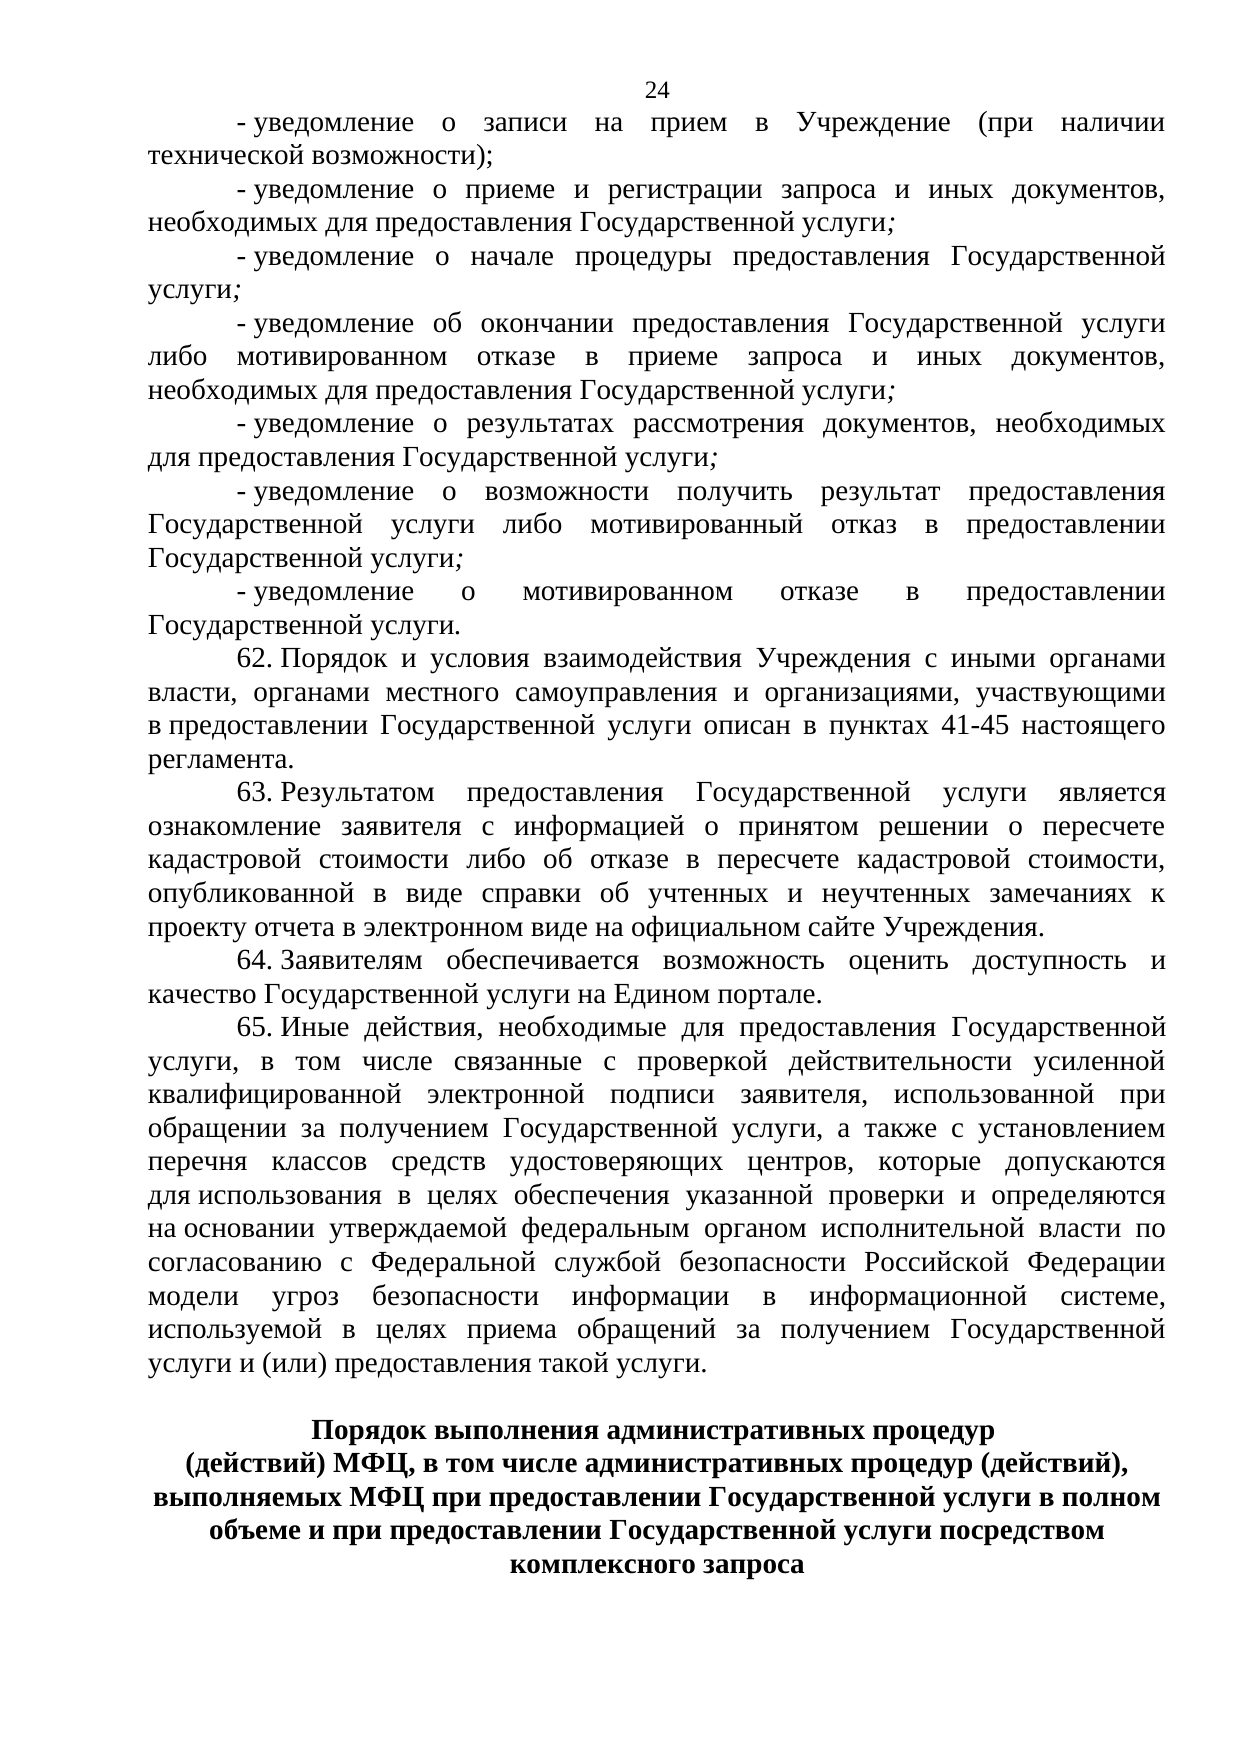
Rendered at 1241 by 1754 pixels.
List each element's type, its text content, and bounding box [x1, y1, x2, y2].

text - уведомление о возможности получить результат предоставления Государственной услуги либо мотивированный отказ в предоставлении Государственной услуги; [148, 473, 1166, 573]
text - уведомление о записи на прием в Учреждение (при наличии технической возможности); [148, 104, 1166, 171]
text - уведомление об окончании предоставления Государственной услуги либо мотивированном отказе в приеме запроса и иных документов, необходимых для предоставления Государственной услуги; [148, 305, 1166, 406]
text - уведомление о начале процедуры предоставления Государственной услуги; [148, 238, 1166, 305]
text - уведомление о приеме и регистрации запроса и иных документов, необходимых для предоставления Государственной услуги; [148, 171, 1166, 238]
text 62. Порядок и условия взаимодействия Учреждения с иными органами власти, органами местного самоуправления и организациями, участвующими в предоставлении Государственной услуги описан в пунктах 41-45 настоящего регламента. [148, 640, 1167, 774]
text - уведомление о результатах рассмотрения документов, необходимых для предоставления Государственной услуги; [148, 406, 1166, 473]
text 64. Заявителям обеспечивается возможность оценить доступность и качество Государственной услуги на Едином портале. [148, 942, 1167, 1009]
text Порядок выполнения административных процедур (действий) МФЦ, в том числе административных процедур (действий), выполняемых МФЦ при предоставлении Государственной услуги в полном объеме и при предоставлении Государственной услуги посредством комплексного запроса [148, 1412, 1166, 1579]
text 63. Результатом предоставления Государственной услуги является ознакомление заявителя с информацией о принятом решении о пересчете кадастровой стоимости либо об отказе в пересчете кадастровой стоимости, опубликованной в виде справки об учтенных и неучтенных замечаниях к проекту отчета в электронном виде на официальном сайте Учреждения. [148, 774, 1166, 942]
text - уведомление о мотивированном отказе в предоставлении Государственной услуги. [148, 573, 1166, 640]
text 65. Иные действия, необходимые для предоставления Государственной услуги, в том числе связанные с проверкой действительности усиленной квалифицированной электронной подписи заявителя, использованной при обращении за получением Государственной услуги, а также с установлением перечня классов средств удостоверяющих центров, которые допускаются для использования в целях обеспечения указанной проверки и определяются на основании утверждаемой федеральным органом исполнительной власти по согласованию с Федеральной службой безопасности Российской Федерации модели угроз безопасности информации в информационной системе, используемой в целях приема обращений за получением Государственной услуги и (или) предоставления такой услуги. [148, 1009, 1167, 1378]
